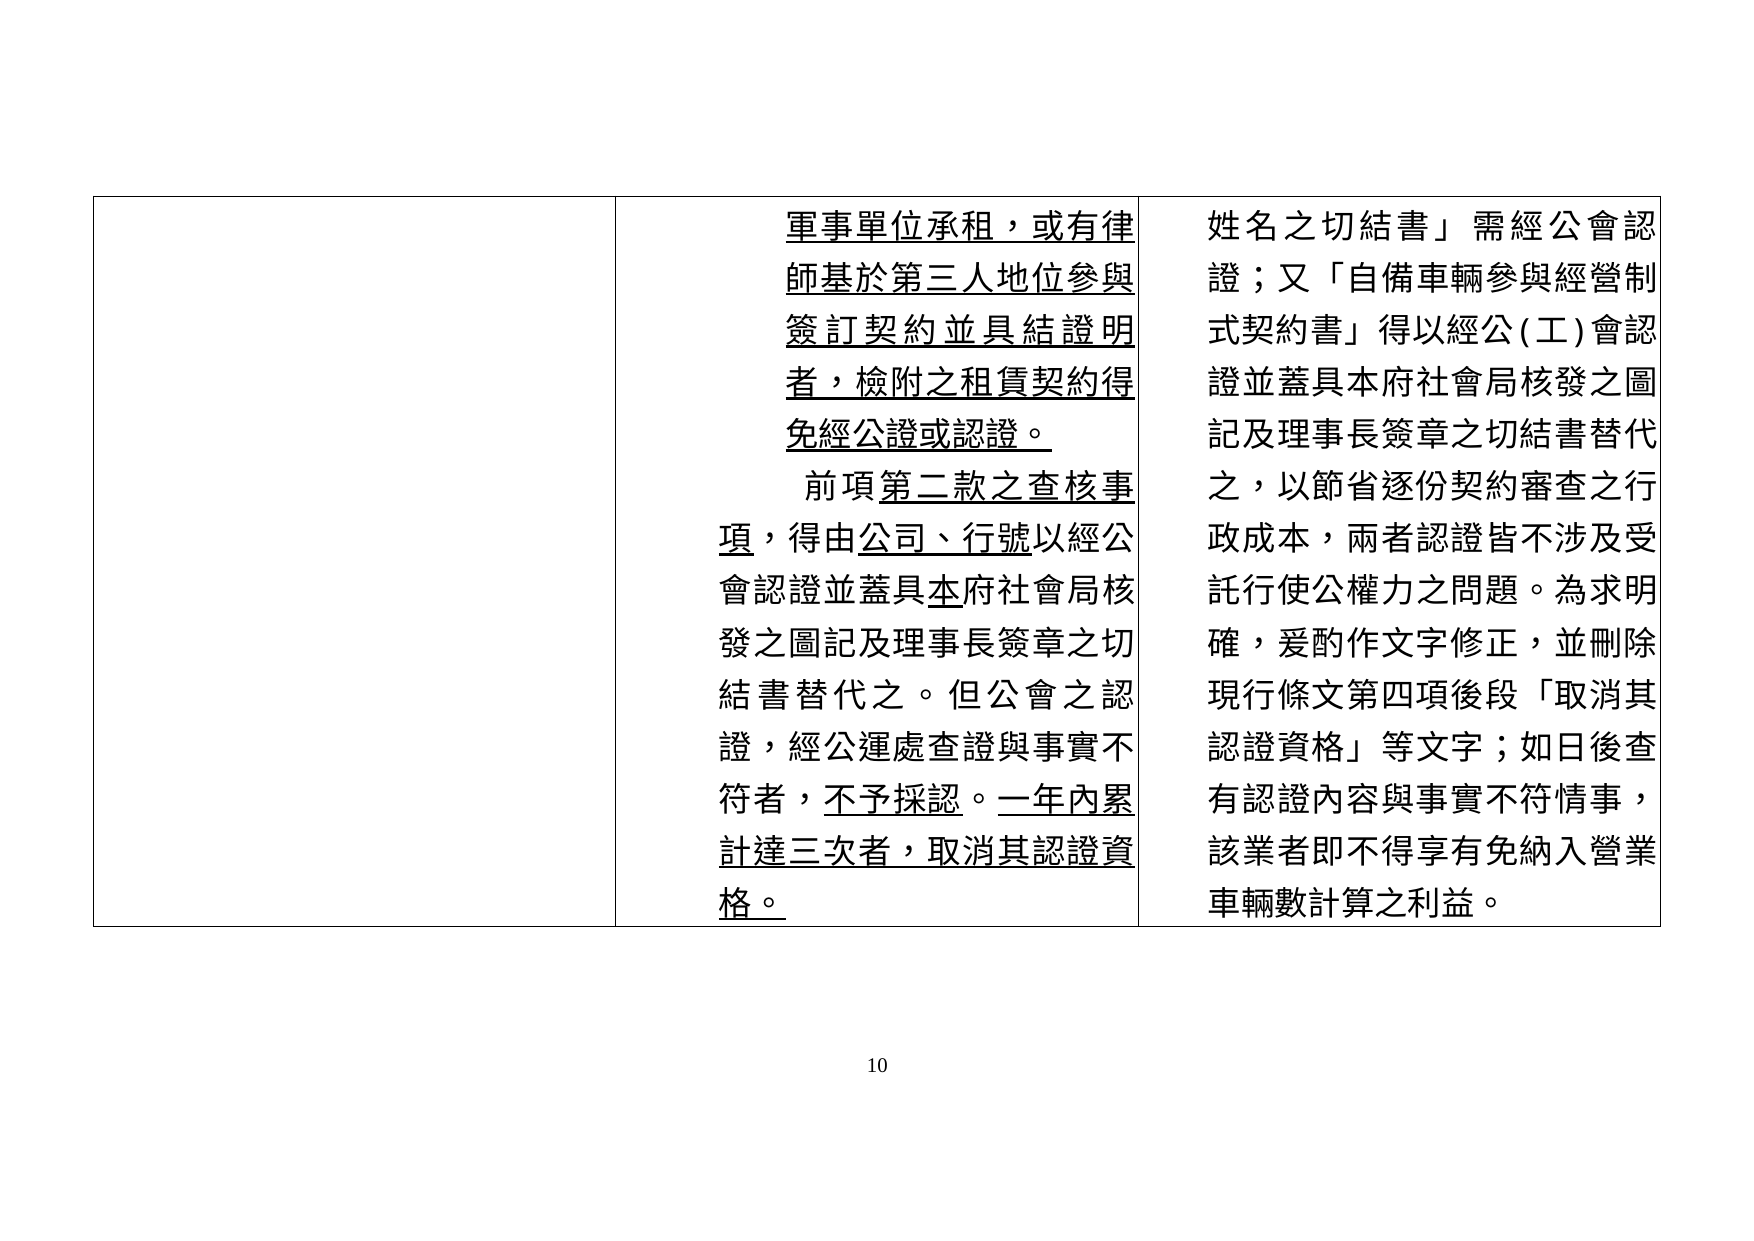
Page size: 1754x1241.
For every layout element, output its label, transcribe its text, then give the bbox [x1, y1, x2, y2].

table_cell [94, 197, 615, 926]
table_cell 軍事單位承租，或有律師基於第三人地位參與簽訂契約並具結證明者，檢附之租賃契約得免經公證或認證。 前項第二款之查核事項，得由公司、行號以經公會認證並蓋具本府社會局核發之圖記及理事長簽章之切結書替代之。但公會之認證，經公運處查證與事實不符者，不予採認。一年內累計達三次者，取消其認證資格。 [616, 197, 1138, 926]
table_cell 姓名之切結書」需經公會認證；又「自備車輛參與經營制式契約書」得以經公(工)會認證並蓋具本府社會局核發之圖記及理事長簽章之切結書替代之，以節省逐份契約審查之行政成本，兩者認證皆不涉及受託行使公權力之問題。為求明確，爰酌作文字修正，並刪除現行條文第四項後段「取消其認證資格」等文字；如日後查有認證內容與事實不符情事，該業者即不得享有免納入營業車輛數計算之利益。 [1139, 197, 1660, 926]
